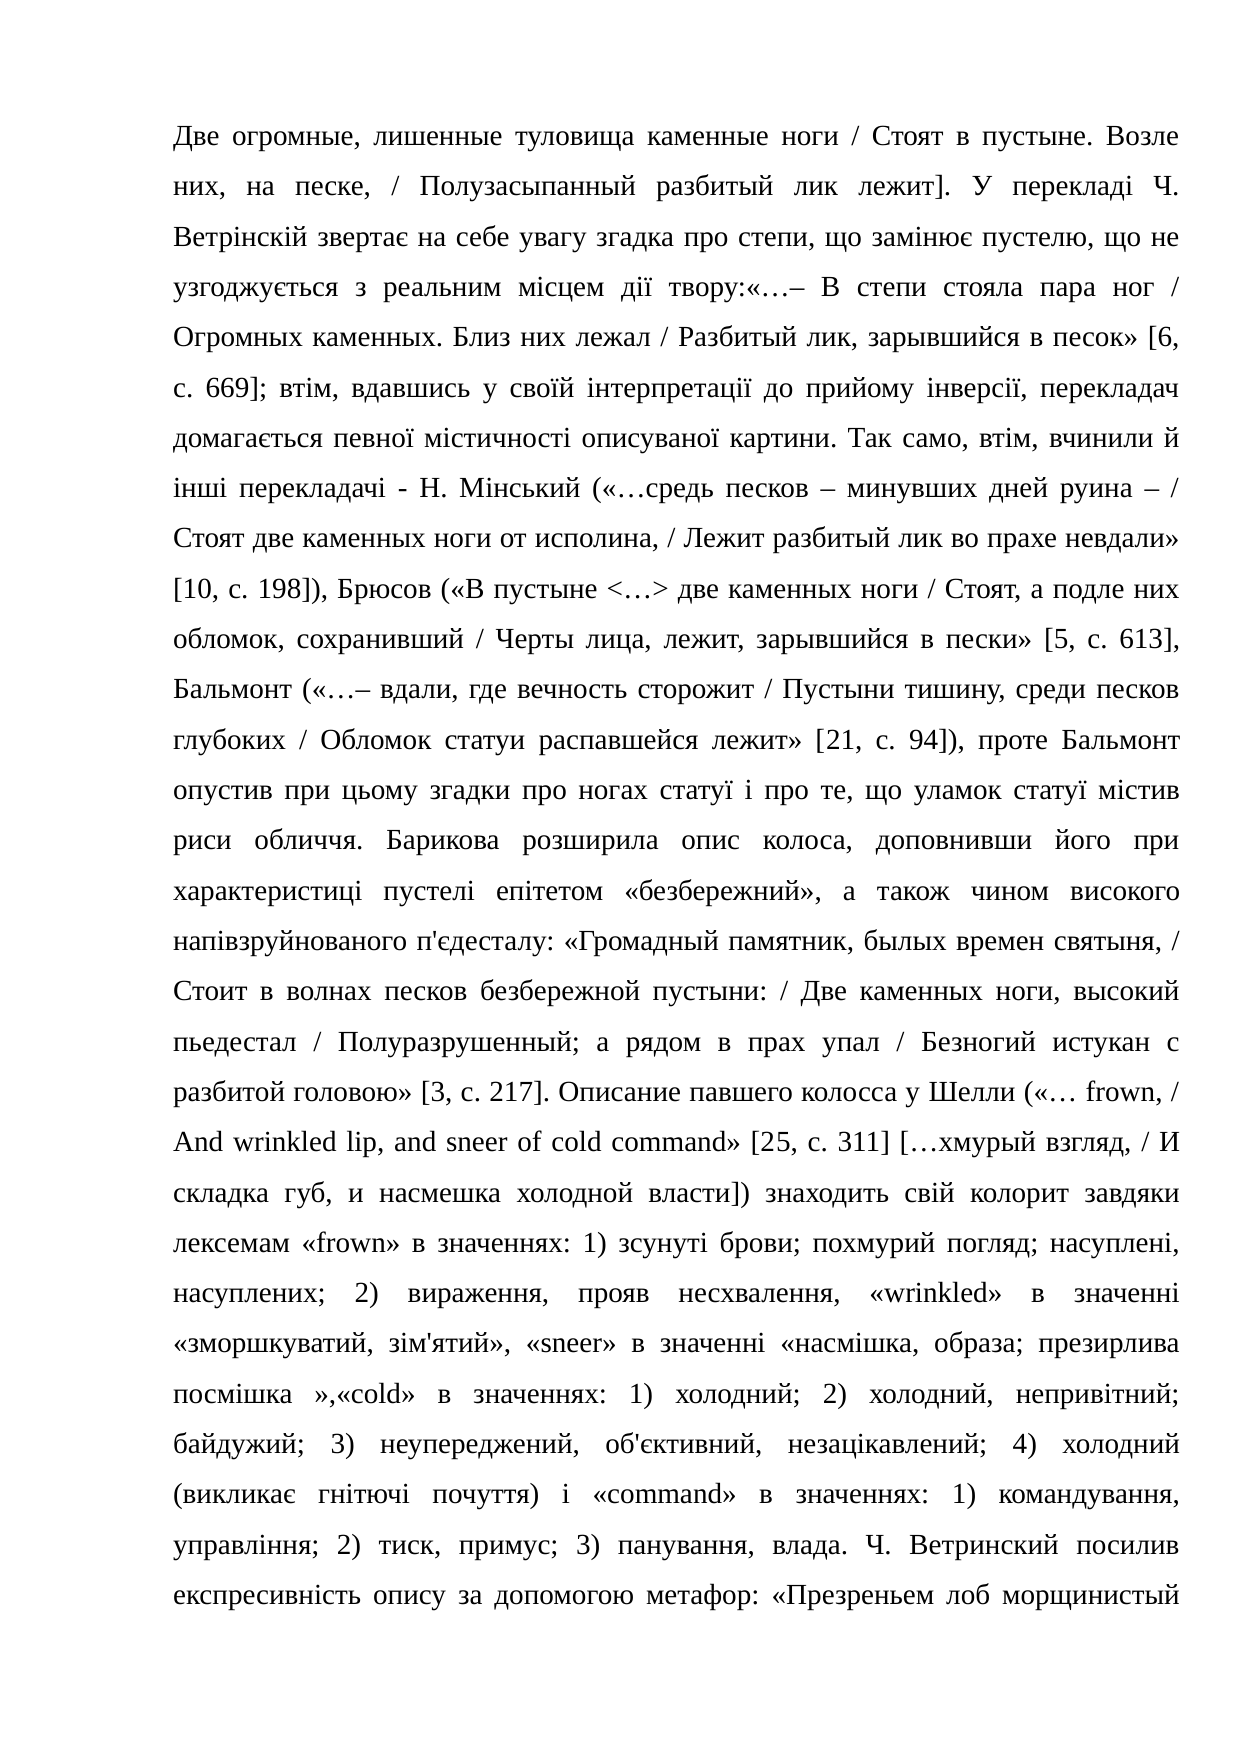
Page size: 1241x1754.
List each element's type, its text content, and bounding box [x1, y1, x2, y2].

text Две огромные, лишенные туловища каменные ноги / Стоят в пустыне. Возле них, на песке, / Полузасыпанный разбитый лик лежит]. У перекладі Ч. Ветрінскій звертає на себе увагу згадка про степи, що замінює пустелю, що не узгоджується з реальним місцем дії твору:«…– В степи стояла пара ног / Огромных каменных. Близ них лежал / Разбитый лик, зарывшийся в песок» [6, с. 669]; втім, вдавшись у своїй інтерпретації до прийому інверсії, перекладач домагається певної містичності описуваної картини. Так само, втім, вчинили й інші перекладачі - Н. Мінський («…средь песков – минувших дней руина – / Стоят две каменных ноги от исполина, / Лежит разбитый лик во прахе невдали» [10, с. 198]), Брюсов («В пустыне <…> две каменных ноги / Стоят, а подле них обломок, сохранивший / Черты лица, лежит, зарывшийся в пески» [5, с. 613], Бальмонт («…– вдали, где вечность сторожит / Пустыни тишину, среди песков глубоких / Обломок статуи распавшейся лежит» [21, с. 94]), проте Бальмонт опустив при цьому згадки про ногах статуї і про те, що уламок статуї містив риси обличчя. Барикова розширила опис колоса, доповнивши його при характеристиці пустелі епітетом «безбережний», а також чином високого напівзруйнованого п'єдесталу: «Громадный памятник, былых времен святыня, / Стоит в волнах песков безбережной пустыни: / Две каменных ноги, высокий пьедестал / Полуразрушенный; а рядом в прах упал / Безногий истукан с разбитой головою» [3, с. 217]. Описание павшего колосса у Шелли («… frown, / And wrinkled lip, and sneer of cold command» [25, с. 311] […хмурый взгляд, / И складка губ, и насмешка холодной власти]) знаходить свій колорит завдяки лексемам «frown» в значеннях: 1) зсунуті брови; похмурий погляд; насуплені, насуплених; 2) вираження, прояв несхвалення, «wrinkled» в значенні «зморшкуватий, зім'ятий», «sneer» в значенні «насмішка, образа; презирлива посмішка »,«cold» в значеннях: 1) холодний; 2) холодний, непривітний; байдужий; 3) неупереджений, об'єктивний, незацікавлений; 4) холодний (викликає гнітючі почуття) і «command» в значеннях: 1) командування, управління; 2) тиск, примус; 3) панування, влада. Ч. Ветринский посилив експресивність опису за допомогою метафор: «Презреньем лоб морщинистый [173, 118, 1181, 1611]
